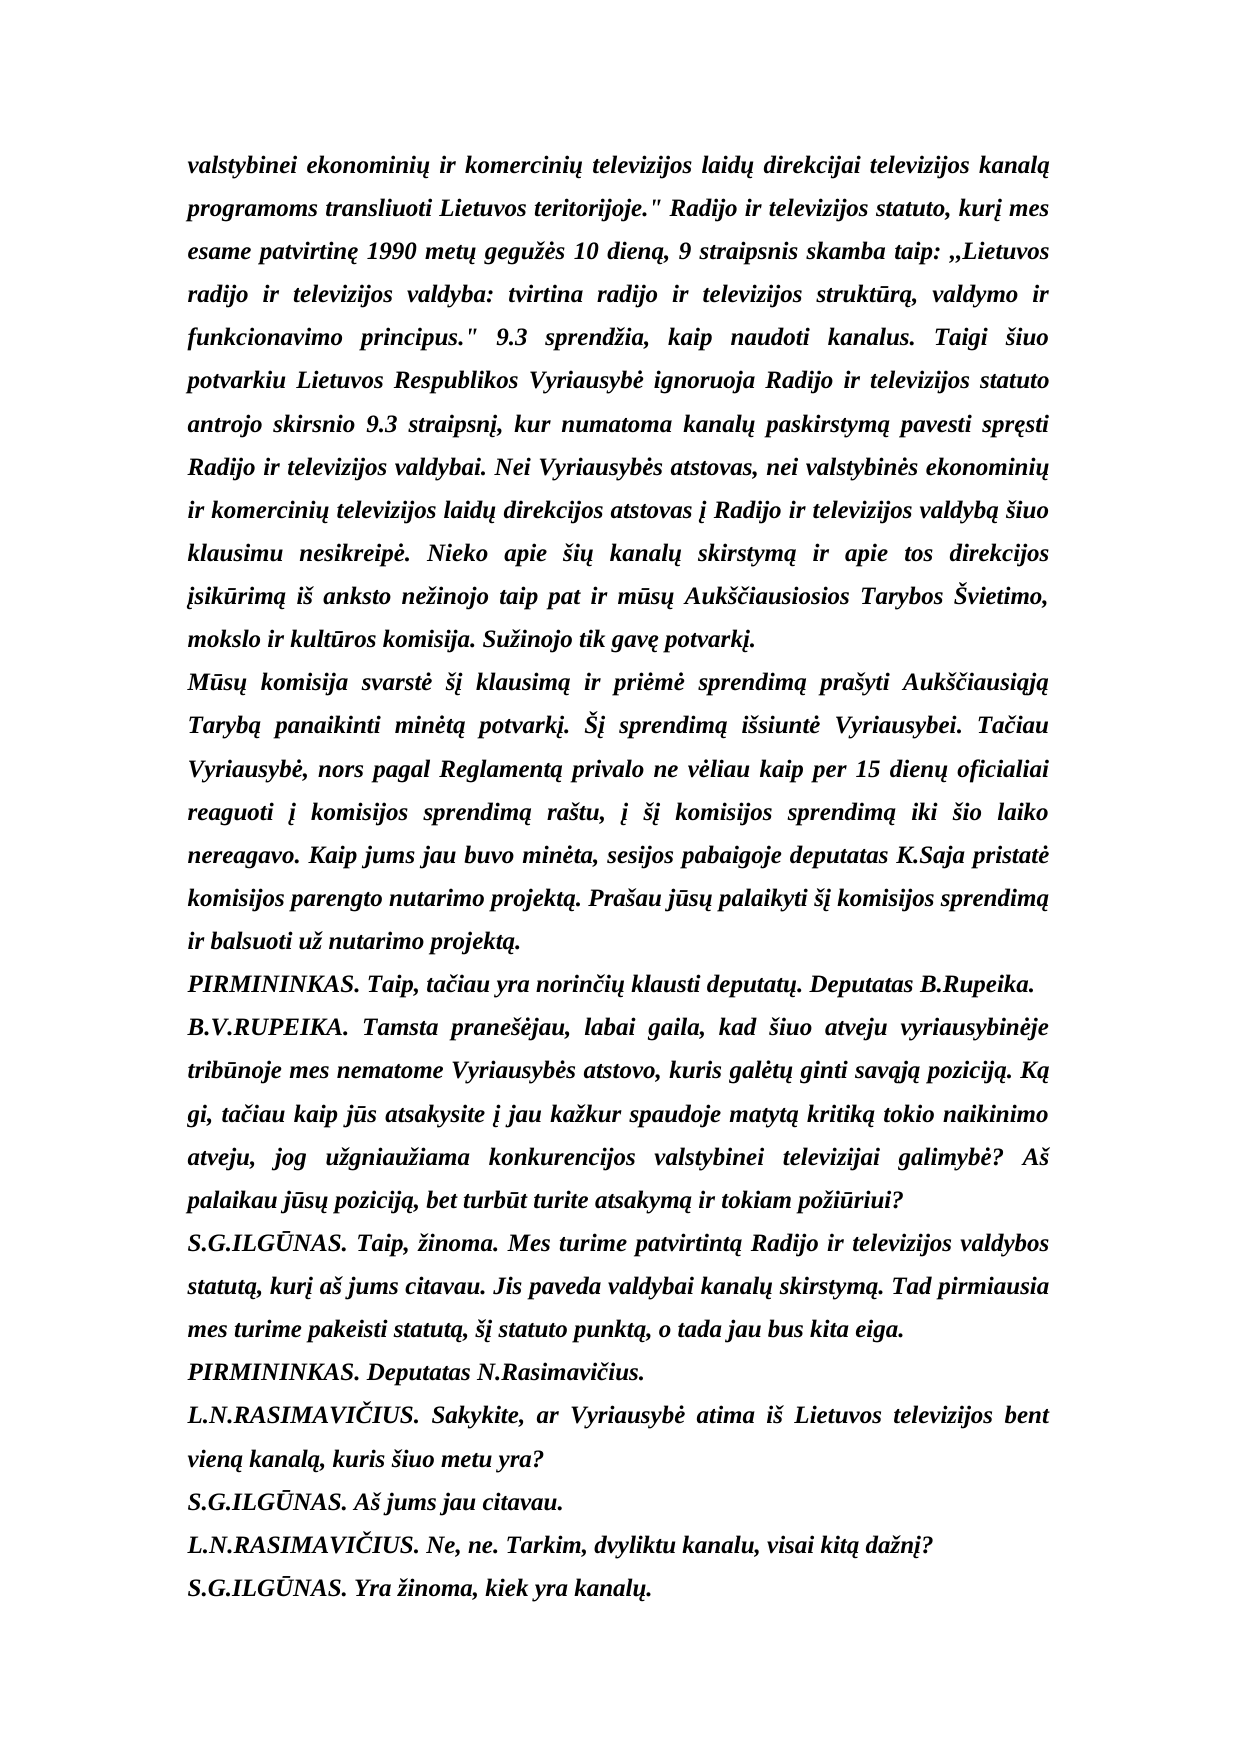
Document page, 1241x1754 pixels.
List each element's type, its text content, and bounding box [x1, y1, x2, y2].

text PIRMININKAS. Taip, tačiau yra norinčių klausti deputatų. Deputatas B.Rupeika. [187, 969, 1053, 998]
text S.G.ILGŪNAS. Yra žinoma, kiek yra kanalų. [187, 1573, 1053, 1602]
text L.N.RASIMAVIČIUS. Ne, ne. Tarkim, dvyliktu kanalu, visai kitą dažnį? [187, 1530, 1053, 1559]
text S.G.ILGŪNAS. Taip, žinoma. Mes turime patvirtintą Radijo ir televizijos valdybos statutą, kurį aš jums citavau. Jis paveda valdybai kanalų skirstymą. Tad pirmiausia mes turime pakeisti statutą, šį statuto punktą, o tada jau bus kita eiga. [187, 1228, 1053, 1343]
text S.G.ILGŪNAS. Aš jums jau citavau. [187, 1487, 1053, 1516]
text L.N.RASIMAVIČIUS. Sakykite, ar Vyriausybė atima iš Lietuvos televizijos bent vieną kanalą, kuris šiuo metu yra? [187, 1401, 1053, 1472]
text valstybinei ekonominių ir komercinių televizijos laidų direkcijai televizijos kanalą programoms transliuoti Lietuvos teritorijoje." Radijo ir televizijos statuto, kurį mes esame patvirtinę 1990 metų gegužės 10 dieną, 9 straipsnis skamba taip: ,,Lietuvos radijo ir televizijos valdyba: tvirtina radijo ir televizijos struktūrą, valdymo ir funkcionavimo principus." 9.3 sprendžia, kaip naudoti kanalus. Taigi šiuo potvarkiu Lietuvos Respublikos Vyriausybė ignoruoja Radijo ir televizijos statuto antrojo skirsnio 9.3 straipsnį, kur numatoma kanalų paskirstymą pavesti spręsti Radijo ir televizijos valdybai. Nei Vyriausybės atstovas, nei valstybinės ekonominių ir komercinių televizijos laidų direkcijos atstovas į Radijo ir televizijos valdybą šiuo klausimu nesikreipė. Nieko apie šių kanalų skirstymą ir apie tos direkcijos įsikūrimą iš anksto nežinojo taip pat ir mūsų Aukščiausiosios Tarybos Švietimo, mokslo ir kultūros komisija. Sužinojo tik gavę potvarkį. [187, 150, 1053, 653]
text PIRMININKAS. Deputatas N.Rasimavičius. [187, 1357, 1053, 1386]
text Mūsų komisija svarstė šį klausimą ir priėmė sprendimą prašyti Aukščiausiąją Tarybą panaikinti minėtą potvarkį. Šį sprendimą išsiuntė Vyriausybei. Tačiau Vyriausybė, nors pagal Reglamentą privalo ne vėliau kaip per 15 dienų oficialiai reaguoti į komisijos sprendimą raštu, į šį komisijos sprendimą iki šio laiko nereagavo. Kaip jums jau buvo minėta, sesijos pabaigoje deputatas K.Saja pristatė komisijos parengto nutarimo projektą. Prašau jūsų palaikyti šį komisijos sprendimą ir balsuoti už nutarimo projektą. [187, 667, 1053, 955]
text B.V.RUPEIKA. Tamsta pranešėjau, labai gaila, kad šiuo atveju vyriausybinėje tribūnoje mes nematome Vyriausybės atstovo, kuris galėtų ginti savąją poziciją. Ką gi, tačiau kaip jūs atsakysite į jau kažkur spaudoje matytą kritiką tokio naikinimo atveju, jog užgniaužiama konkurencijos valstybinei televizijai galimybė? Aš palaikau jūsų poziciją, bet turbūt turite atsakymą ir tokiam požiūriui? [187, 1012, 1053, 1214]
